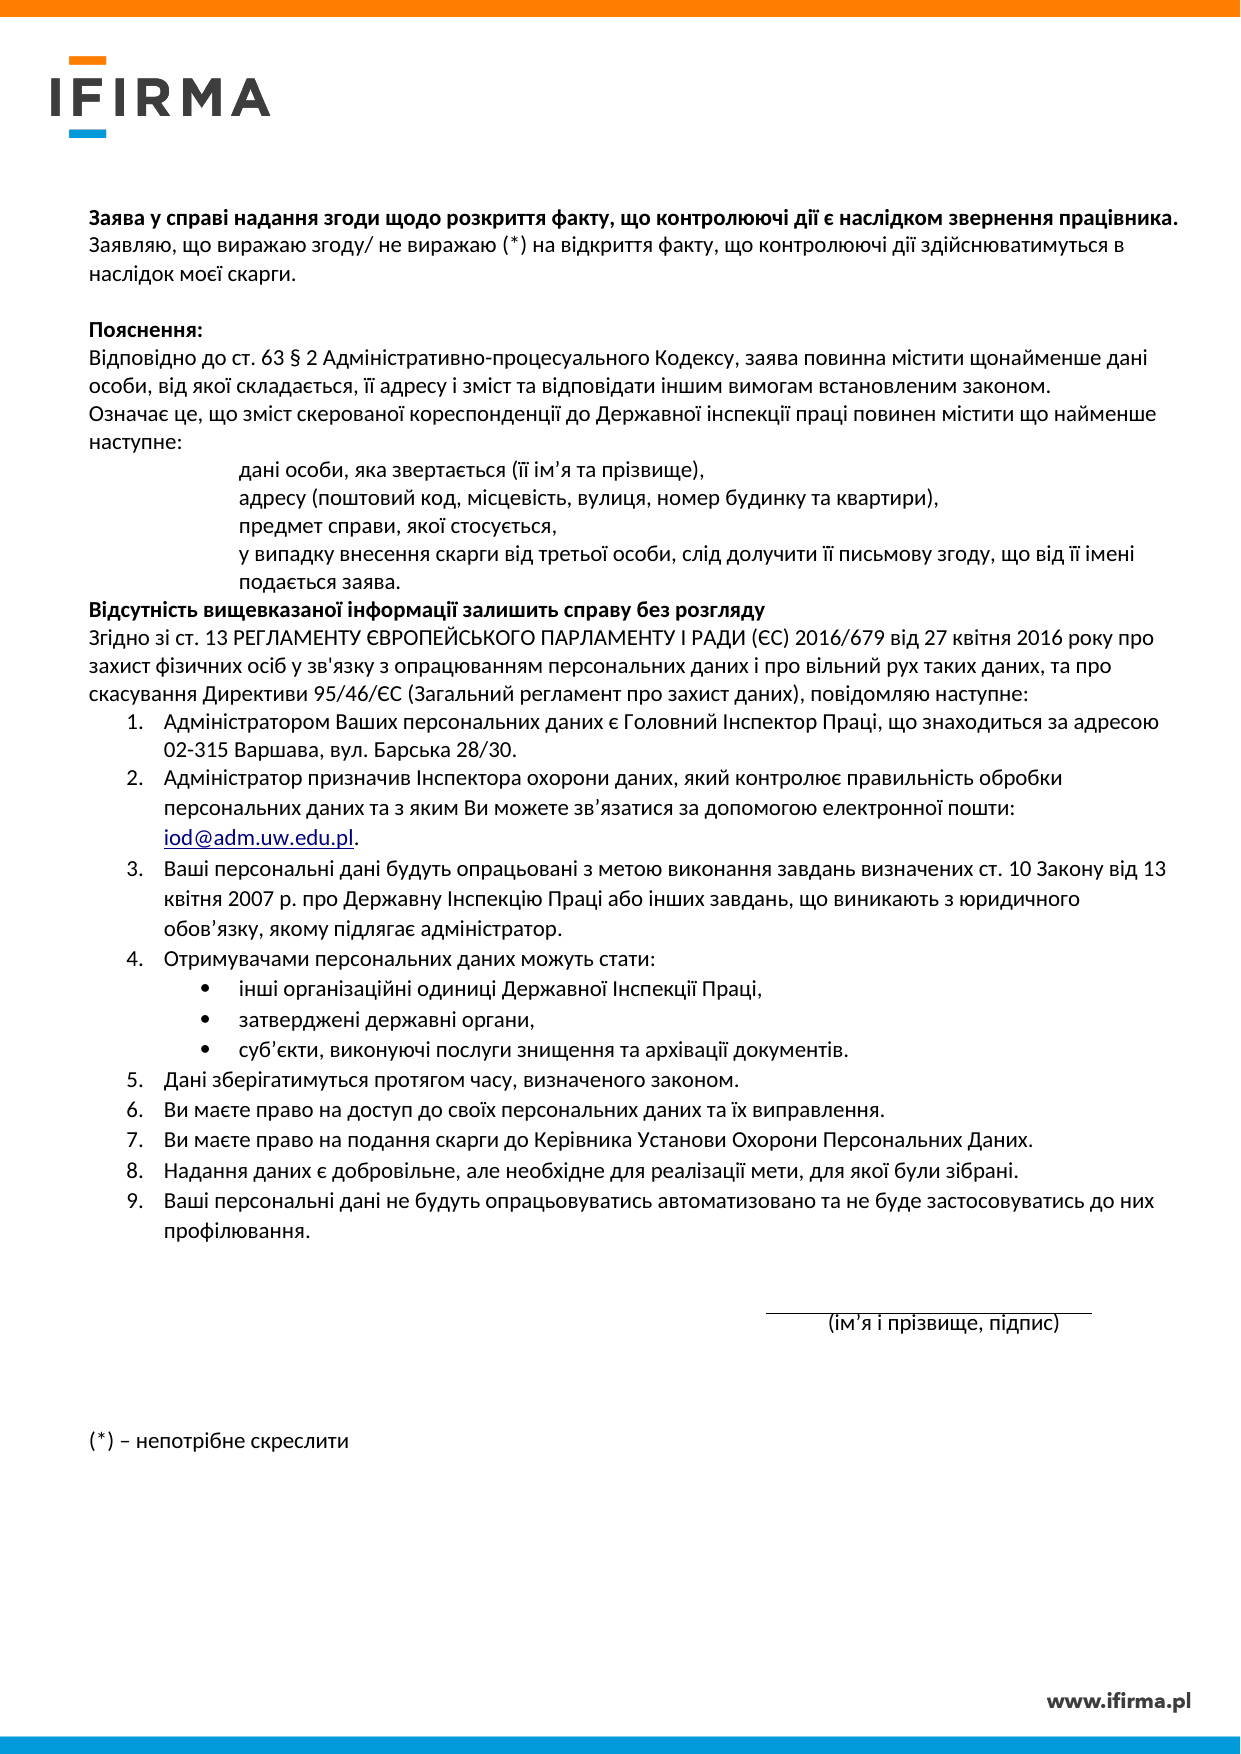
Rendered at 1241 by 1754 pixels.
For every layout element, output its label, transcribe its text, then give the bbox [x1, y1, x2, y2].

list суб’єкти, виконуючі послуги знищення та архівації документів. [201, 1035, 1181, 1063]
list дані особи, яка звертається (її ім’я та прізвище), [239, 455, 1181, 483]
list Адміністратором Ваших персональних даних є Головний Інспектор Праці, що знаходиться за адресою 02-315 Варшава, вул. Барська 28/30. [126, 707, 1181, 763]
text Відсутність вищевказаної інформації залишить справу без розгляду [89, 595, 1181, 623]
text Заявляю, що виражаю згоду/ не виражаю (*) на відкриття факту, що контролюючі дії здійснюватимуться в наслідок моєї скарги. [89, 231, 1181, 287]
list у випадку внесення скарги від третьої особи, слід долучити її письмову згоду, що від її імені подається заява. [239, 539, 1181, 595]
list Отримувачами персональних даних можуть стати: [126, 944, 1181, 972]
text Пояснення: [89, 315, 1181, 343]
list Дані зберігатимуться протягом часу, визначеного законом. [126, 1065, 1181, 1093]
list затверджені державні органи, [201, 1005, 1181, 1033]
table_cell (ім’я і прізвище, підпис) [760, 1303, 1181, 1342]
list Ви маєте право на подання скарги до Керівника Установи Охорони Персональних Даних. [126, 1126, 1181, 1153]
text Заява у справі надання згоди щодо розкриття факту, що контролюючі дії є наслідком звернення працівника. [89, 203, 1181, 231]
list адресу (поштовий код, місцевість, вулиця, номер будинку та квартири), [239, 483, 1181, 511]
list інші організаційні одиниці Державної Інспекції Праці, [201, 974, 1181, 1002]
list предмет справи, якої стосується, [239, 511, 1181, 539]
text Відповідно до ст. 63 § 2 Адміністративно-процесуального Кодексу, заява повинна містити щонайменше дані особи, від якої складається, її адресу і зміст та відповідати іншим вимогам встановленим законом. [89, 343, 1181, 399]
picture [0, 0, 1241, 177]
list Ви маєте право на доступ до своїх персональних даних та їх виправлення. [126, 1095, 1181, 1123]
list Адміністратор призначив Інспектора охорони даних, який контролює правильність обробки персональних даних та з яким Ви можете зв’язатися за допомогою електронної пошти: iod@adm.uw.edu.pl. [126, 763, 1181, 851]
text Згідно зі ст. 13 РЕГЛАМЕНТУ ЄВРОПЕЙСЬКОГО ПАРЛАМЕНТУ І РАДИ (ЄС) 2016/679 від 27 квітня 2016 року про захист фізичних осіб у зв'язку з опрацюванням персональних даних і про вільний рух таких даних, та про скасування Директиви 95/46/ЄС (Загальний регламент про захист даних), повідомляю наступне: [89, 623, 1181, 707]
table_header [760, 1263, 1181, 1302]
text (*) – непотрібне скреслити [89, 1426, 1181, 1454]
list Надання даних є добровільне, але необхідне для реалізації мети, для якої були зібрані. [126, 1156, 1181, 1184]
list Ваші персональні дані не будуть опрацьовуватись автоматизовано та не буде застосовуватись до них профілювання. [126, 1186, 1181, 1244]
picture [0, 1665, 1241, 1736]
text Означає це, що зміст скерованої кореспонденції до Державної інспекції праці повинен містити що найменше наступне: [89, 399, 1181, 455]
list Ваші персональні дані будуть опрацьовані з метою виконання завдань визначених ст. 10 Закону від 13 квітня 2007 р. про Державну Інспекцію Праці або інших завдань, що виникають з юридичного обов’язку, якому підлягає адміністратор. [126, 854, 1181, 942]
